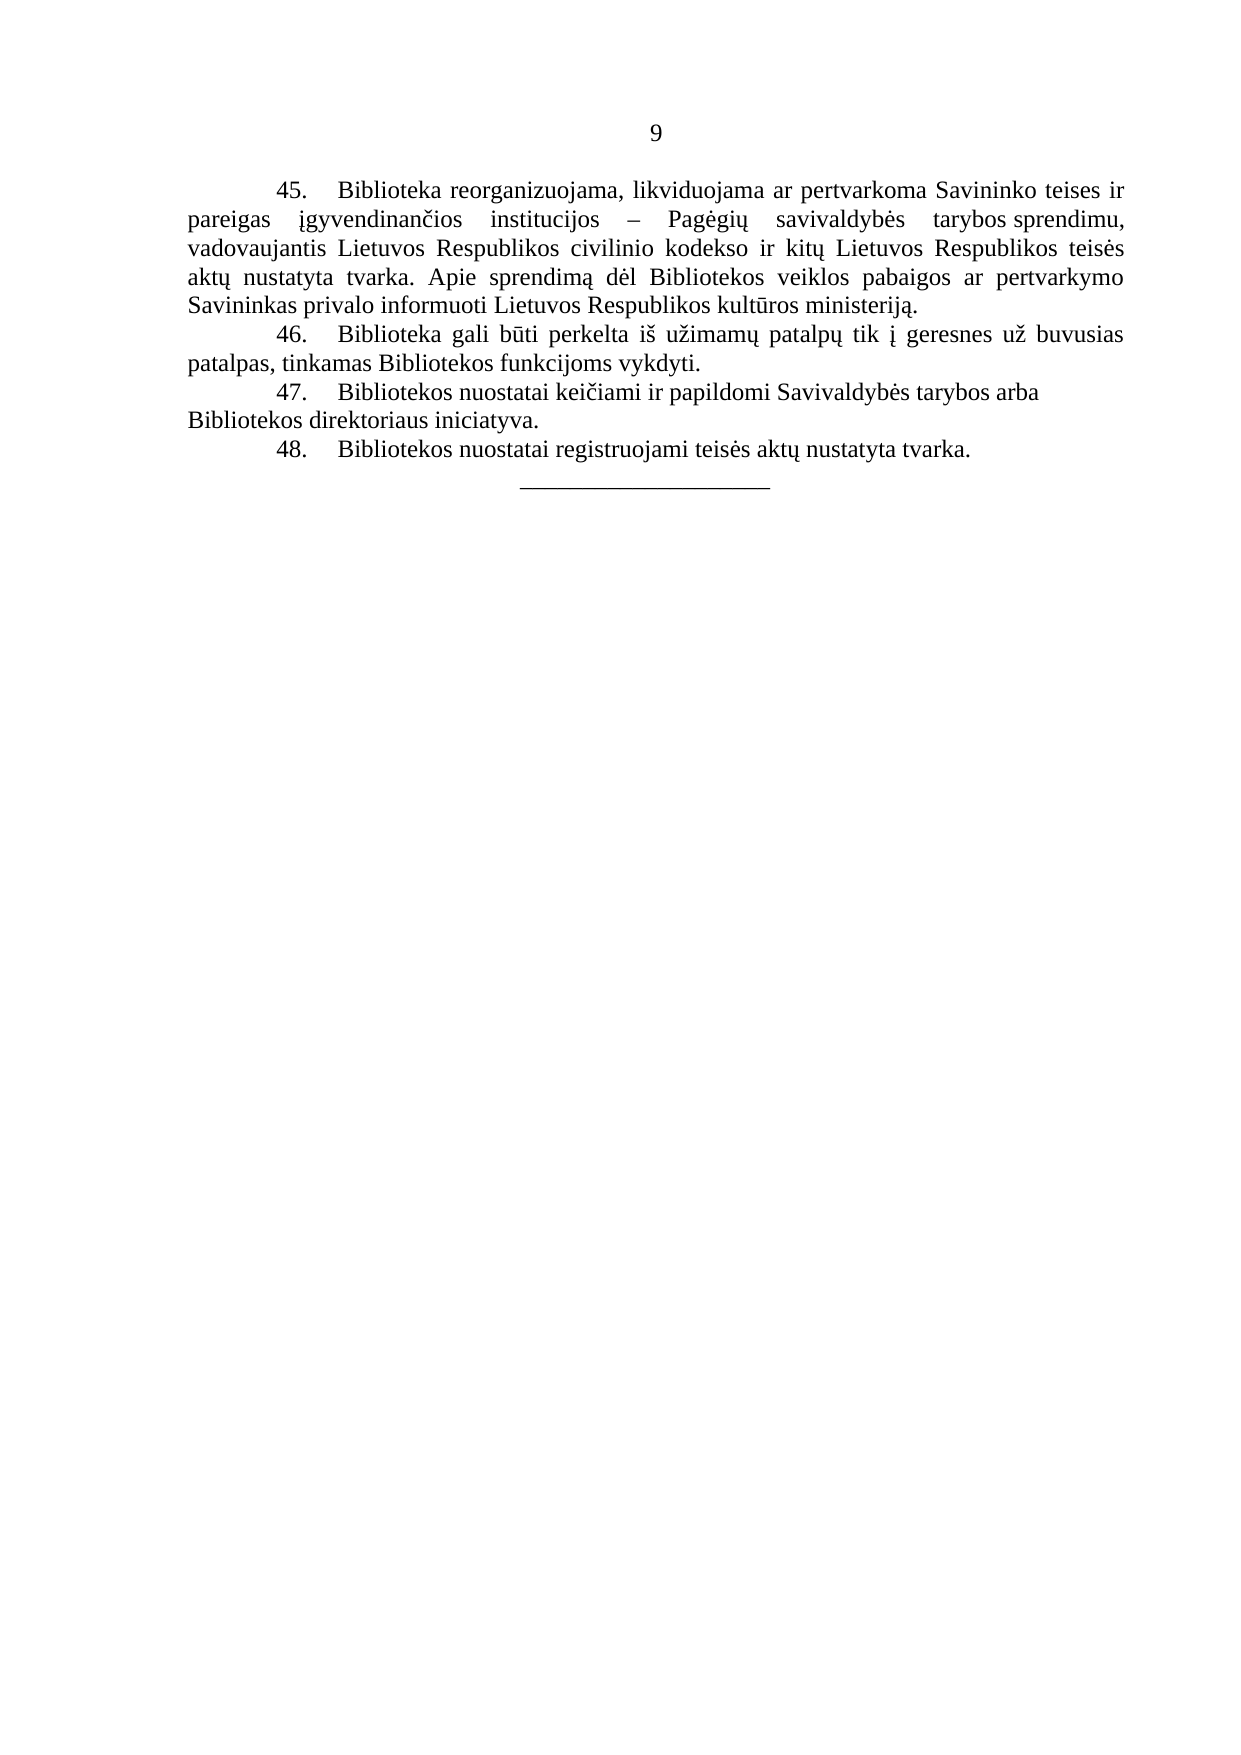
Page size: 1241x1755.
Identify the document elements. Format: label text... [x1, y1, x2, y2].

text 45. Biblioteka reorganizuojama, likviduojama ar pertvarkoma Savininko teises ir pareigas įgyvendinančios institucijos – Pagėgių savivaldybės tarybos sprendimu, vadovaujantis Lietuvos Respublikos civilinio kodekso ir kitų Lietuvos Respublikos teisės aktų nustatyta tvarka. Apie sprendimą dėl Bibliotekos veiklos pabaigos ar pertvarkymo Savininkas privalo informuoti Lietuvos Respublikos kultūros ministeriją. [187, 176, 1125, 319]
text 48. Bibliotekos nuostatai registruojami teisės aktų nustatyta tvarka. [187, 434, 1125, 463]
text 47. Bibliotekos nuostatai keičiami ir papildomi Savivaldybės tarybos arba Bibliotekos direktoriaus iniciatyva. [187, 377, 1125, 434]
text 46. Biblioteka gali būti perkelta iš užimamų patalpų tik į geresnes už buvusias patalpas, tinkamas Bibliotekos funkcijoms vykdyti. [187, 319, 1125, 377]
text ____________________ [187, 463, 1125, 492]
